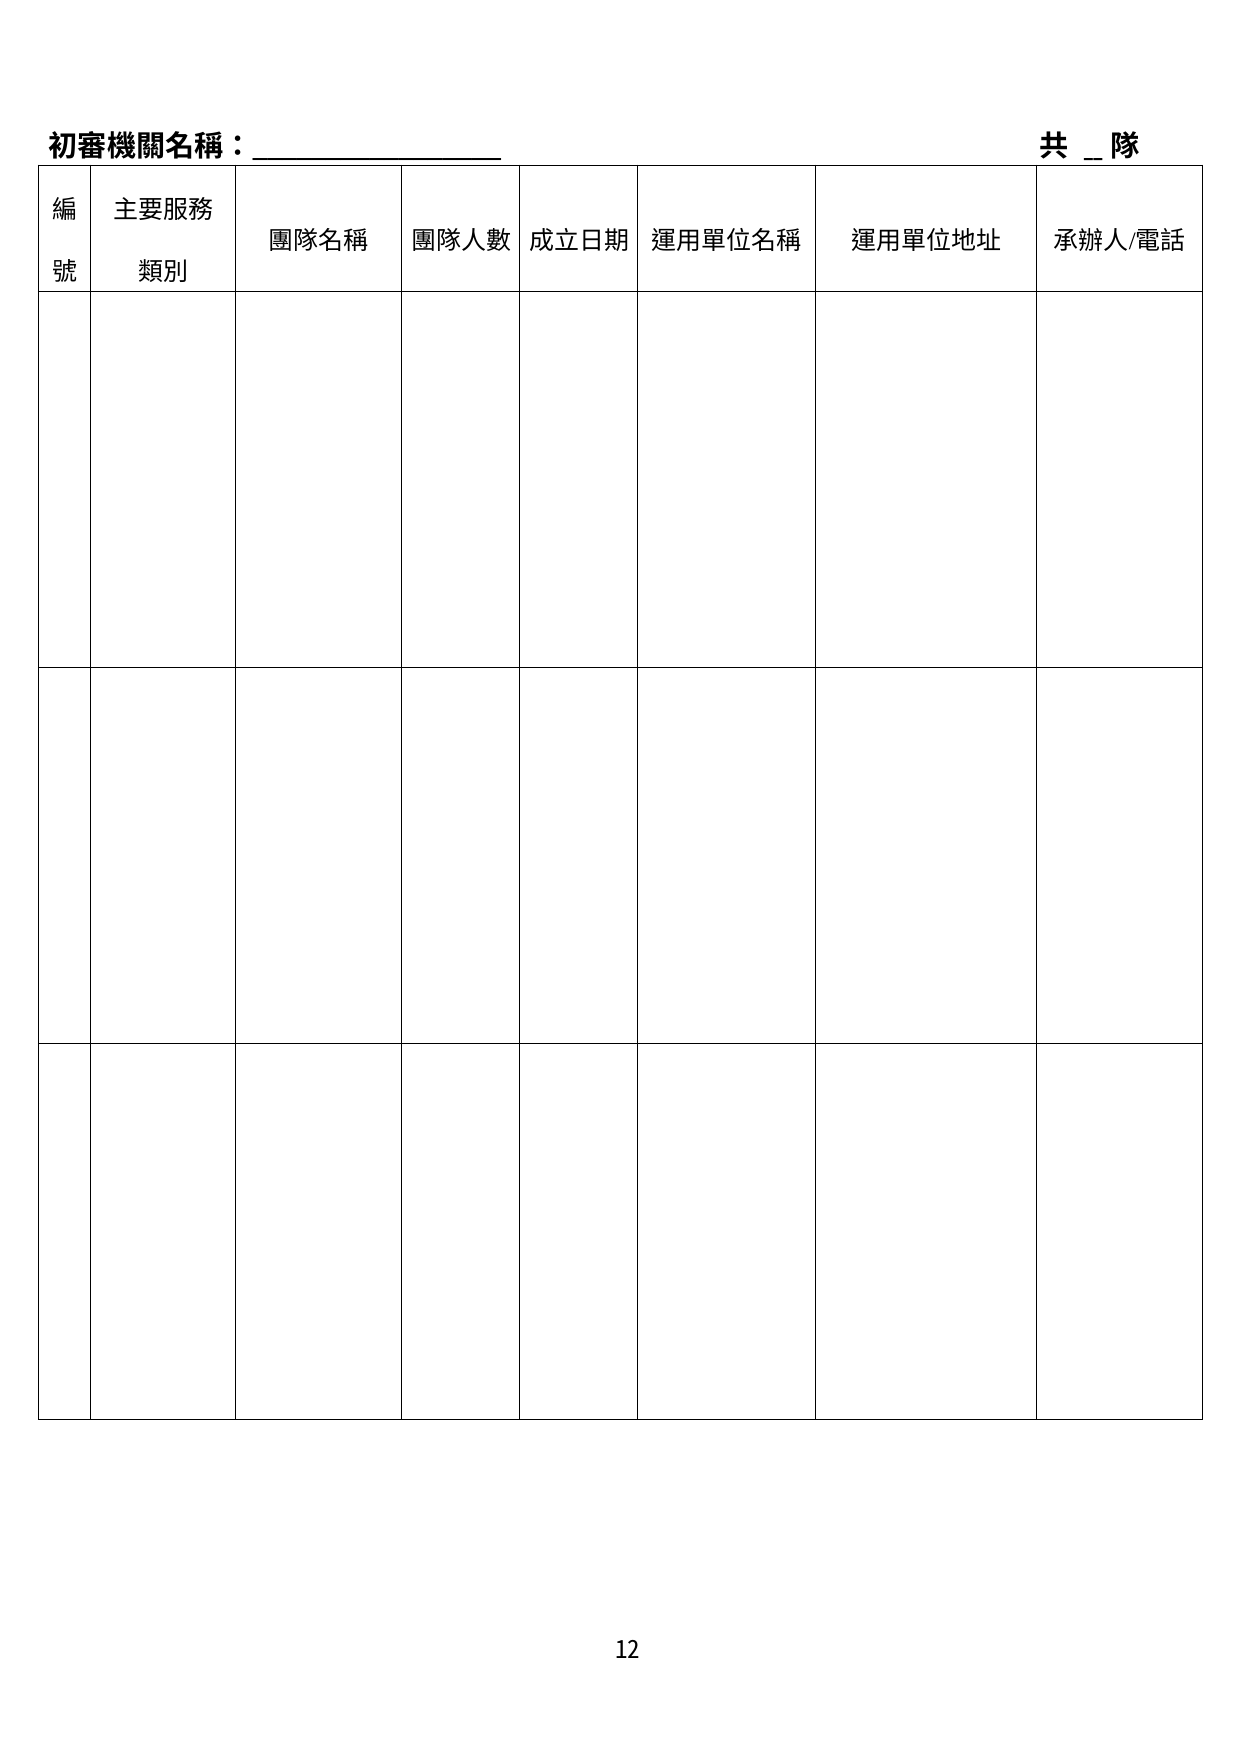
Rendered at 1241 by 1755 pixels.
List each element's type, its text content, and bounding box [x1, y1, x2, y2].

table_cell 承辦人/電話 [1037, 166, 1202, 291]
table_cell [91, 1044, 235, 1419]
table_cell [402, 292, 519, 667]
table_cell [1037, 292, 1202, 667]
table_cell [402, 1044, 519, 1419]
table_cell [39, 1044, 90, 1419]
table_cell 成立日期 [520, 166, 637, 291]
table_cell [520, 292, 637, 667]
table_cell [638, 668, 815, 1043]
table_cell [236, 1044, 401, 1419]
table_cell [520, 668, 637, 1043]
table_cell 共 ˍˍ 隊 [1037, 102, 1203, 164]
table_cell [39, 292, 90, 667]
table_cell [236, 292, 401, 667]
table_cell [638, 292, 815, 667]
table_cell 團隊名稱 [236, 166, 401, 291]
table_cell 主要服務 類別 [91, 166, 235, 291]
table_cell 運用單位地址 [816, 166, 1036, 291]
table_cell [39, 668, 90, 1043]
table_cell [520, 1044, 637, 1419]
table_cell [816, 668, 1036, 1043]
table_cell [1037, 668, 1202, 1043]
table_cell 初審機關名稱：_________________ [38, 102, 815, 164]
table_cell [91, 292, 235, 667]
table_cell 編號 [39, 166, 90, 291]
table_cell [91, 668, 235, 1043]
table_cell [816, 292, 1036, 667]
table_cell 運用單位名稱 [638, 166, 815, 291]
table_cell [638, 1044, 815, 1419]
table_cell [816, 1044, 1036, 1419]
table_cell [815, 102, 1037, 164]
table_cell [236, 668, 401, 1043]
table_cell [402, 668, 519, 1043]
table_cell 團隊人數 [402, 166, 519, 291]
table_cell [1037, 1044, 1202, 1419]
